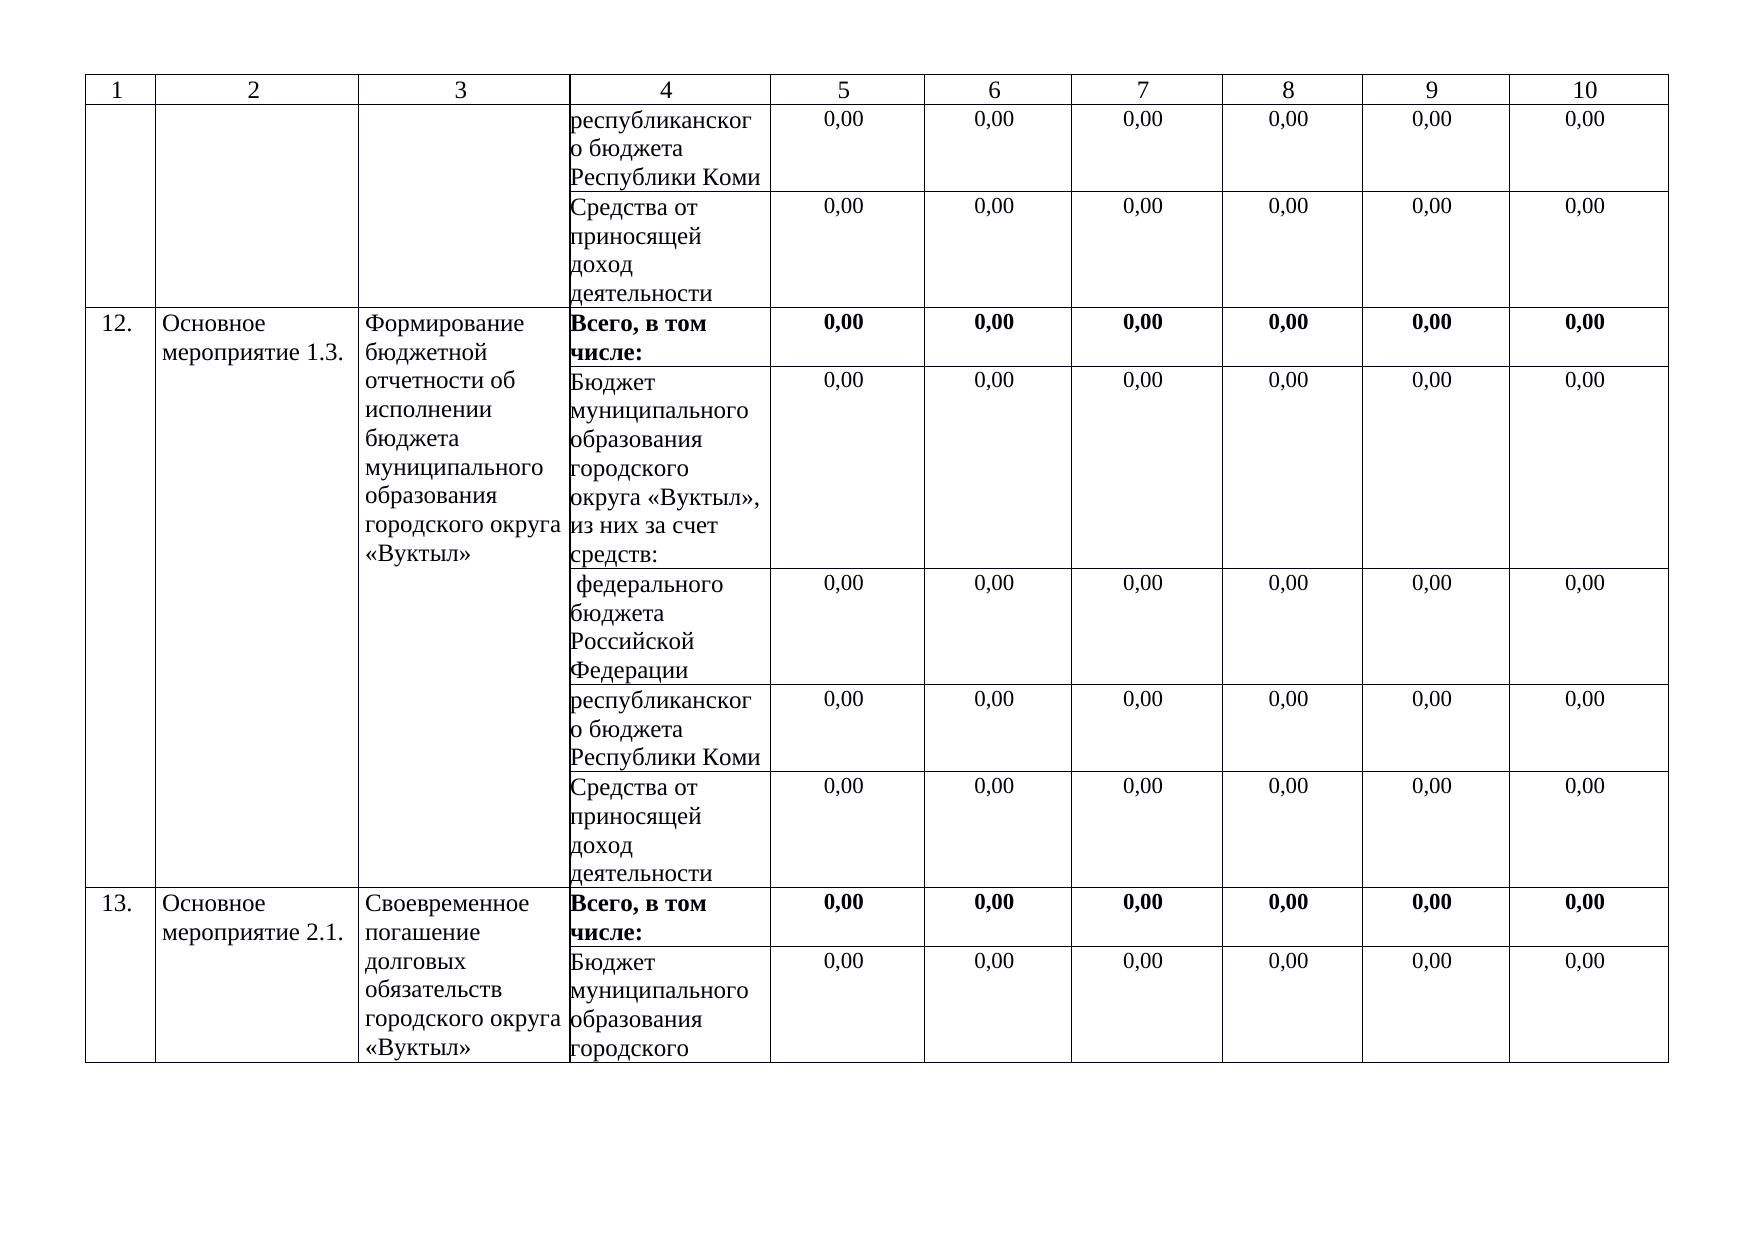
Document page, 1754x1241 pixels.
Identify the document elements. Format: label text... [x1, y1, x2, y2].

table_cell Бюджет муниципального образования городского [571, 947, 770, 1062]
table_cell 0,00 [1223, 192, 1362, 307]
table_cell 0,00 [1072, 308, 1222, 366]
table_cell 0,00 [1223, 308, 1362, 366]
table_cell Своевременное погашение долговых обязательств городского округа «Вуктыл» [359, 888, 569, 1062]
table_cell 0,00 [771, 569, 924, 684]
table_cell 0,00 [925, 947, 1071, 1062]
table_cell Основное мероприятие 1.3. [156, 308, 358, 887]
table_cell 0,00 [771, 105, 924, 191]
table_cell 0,00 [925, 772, 1071, 887]
table_header 2 [156, 75, 358, 104]
table_cell 13. [86, 888, 155, 1062]
table_cell Формирование бюджетной отчетности об исполнении бюджета муниципального образования городского округа «Вуктыл» [359, 308, 569, 887]
table_cell 0,00 [1363, 569, 1509, 684]
table_cell 0,00 [1072, 105, 1222, 191]
table_cell 0,00 [1510, 947, 1668, 1062]
table_cell 0,00 [925, 367, 1071, 568]
table_cell [156, 105, 358, 307]
table_cell 0,00 [771, 685, 924, 771]
table_cell 0,00 [1510, 685, 1668, 771]
table_cell [86, 105, 155, 307]
table_cell республиканского бюджета Республики Коми [571, 105, 770, 191]
table_cell 0,00 [1510, 192, 1668, 307]
table_cell 0,00 [1363, 772, 1509, 887]
table_cell Средства от приносящей доход деятельности [571, 192, 770, 307]
table_cell 0,00 [1363, 105, 1509, 191]
table_header 8 [1223, 75, 1362, 104]
table_cell 0,00 [925, 105, 1071, 191]
table_cell 0,00 [1510, 888, 1668, 946]
table_cell 0,00 [1223, 888, 1362, 946]
table_cell Основное мероприятие 2.1. [156, 888, 358, 1062]
table_cell 0,00 [1510, 308, 1668, 366]
table_cell 0,00 [771, 888, 924, 946]
table_cell 0,00 [925, 308, 1071, 366]
table_cell 0,00 [1363, 192, 1509, 307]
table_cell 0,00 [1072, 888, 1222, 946]
table_cell 0,00 [771, 192, 924, 307]
table_cell 0,00 [1363, 685, 1509, 771]
table_cell 0,00 [1223, 772, 1362, 887]
table_header 1 [86, 75, 155, 104]
table_cell 0,00 [1072, 367, 1222, 568]
table_cell 0,00 [1223, 105, 1362, 191]
table_cell 0,00 [1072, 192, 1222, 307]
table_cell 0,00 [1510, 569, 1668, 684]
table_cell 0,00 [771, 947, 924, 1062]
table_cell 0,00 [1072, 569, 1222, 684]
table_cell 0,00 [1223, 685, 1362, 771]
table_cell 0,00 [1072, 685, 1222, 771]
table_header 4 [571, 75, 770, 104]
table_cell 0,00 [1510, 772, 1668, 887]
table_header 5 [771, 75, 924, 104]
table_cell [359, 105, 569, 307]
table_header 9 [1363, 75, 1509, 104]
table_cell 0,00 [1223, 569, 1362, 684]
table_cell федерального бюджета Российской Федерации [571, 569, 770, 684]
table_cell Бюджет муниципального образования городского округа «Вуктыл», из них за счет средств: [571, 367, 770, 568]
table_cell 0,00 [1072, 947, 1222, 1062]
table_cell 0,00 [771, 772, 924, 887]
table_cell Всего, в том числе: [571, 308, 770, 366]
table_cell 0,00 [1072, 772, 1222, 887]
table_cell 12. [86, 308, 155, 887]
table_cell 0,00 [1223, 947, 1362, 1062]
table_header 3 [359, 75, 569, 104]
table_cell республиканского бюджета Республики Коми [571, 685, 770, 771]
table_cell 0,00 [925, 685, 1071, 771]
table_cell 0,00 [1363, 947, 1509, 1062]
table_header 10 [1510, 75, 1668, 104]
table_header 6 [925, 75, 1071, 104]
table_header 7 [1072, 75, 1222, 104]
table_cell 0,00 [1363, 367, 1509, 568]
table_cell 0,00 [1363, 888, 1509, 946]
table_cell 0,00 [925, 888, 1071, 946]
table_cell 0,00 [925, 569, 1071, 684]
table_cell 0,00 [925, 192, 1071, 307]
table_cell Всего, в том числе: [571, 888, 770, 946]
table_cell 0,00 [1223, 367, 1362, 568]
table_cell 0,00 [1363, 308, 1509, 366]
table_cell Средства от приносящей доход деятельности [571, 772, 770, 887]
table_cell 0,00 [771, 308, 924, 366]
table_cell 0,00 [1510, 105, 1668, 191]
table_cell 0,00 [1510, 367, 1668, 568]
table_cell 0,00 [771, 367, 924, 568]
